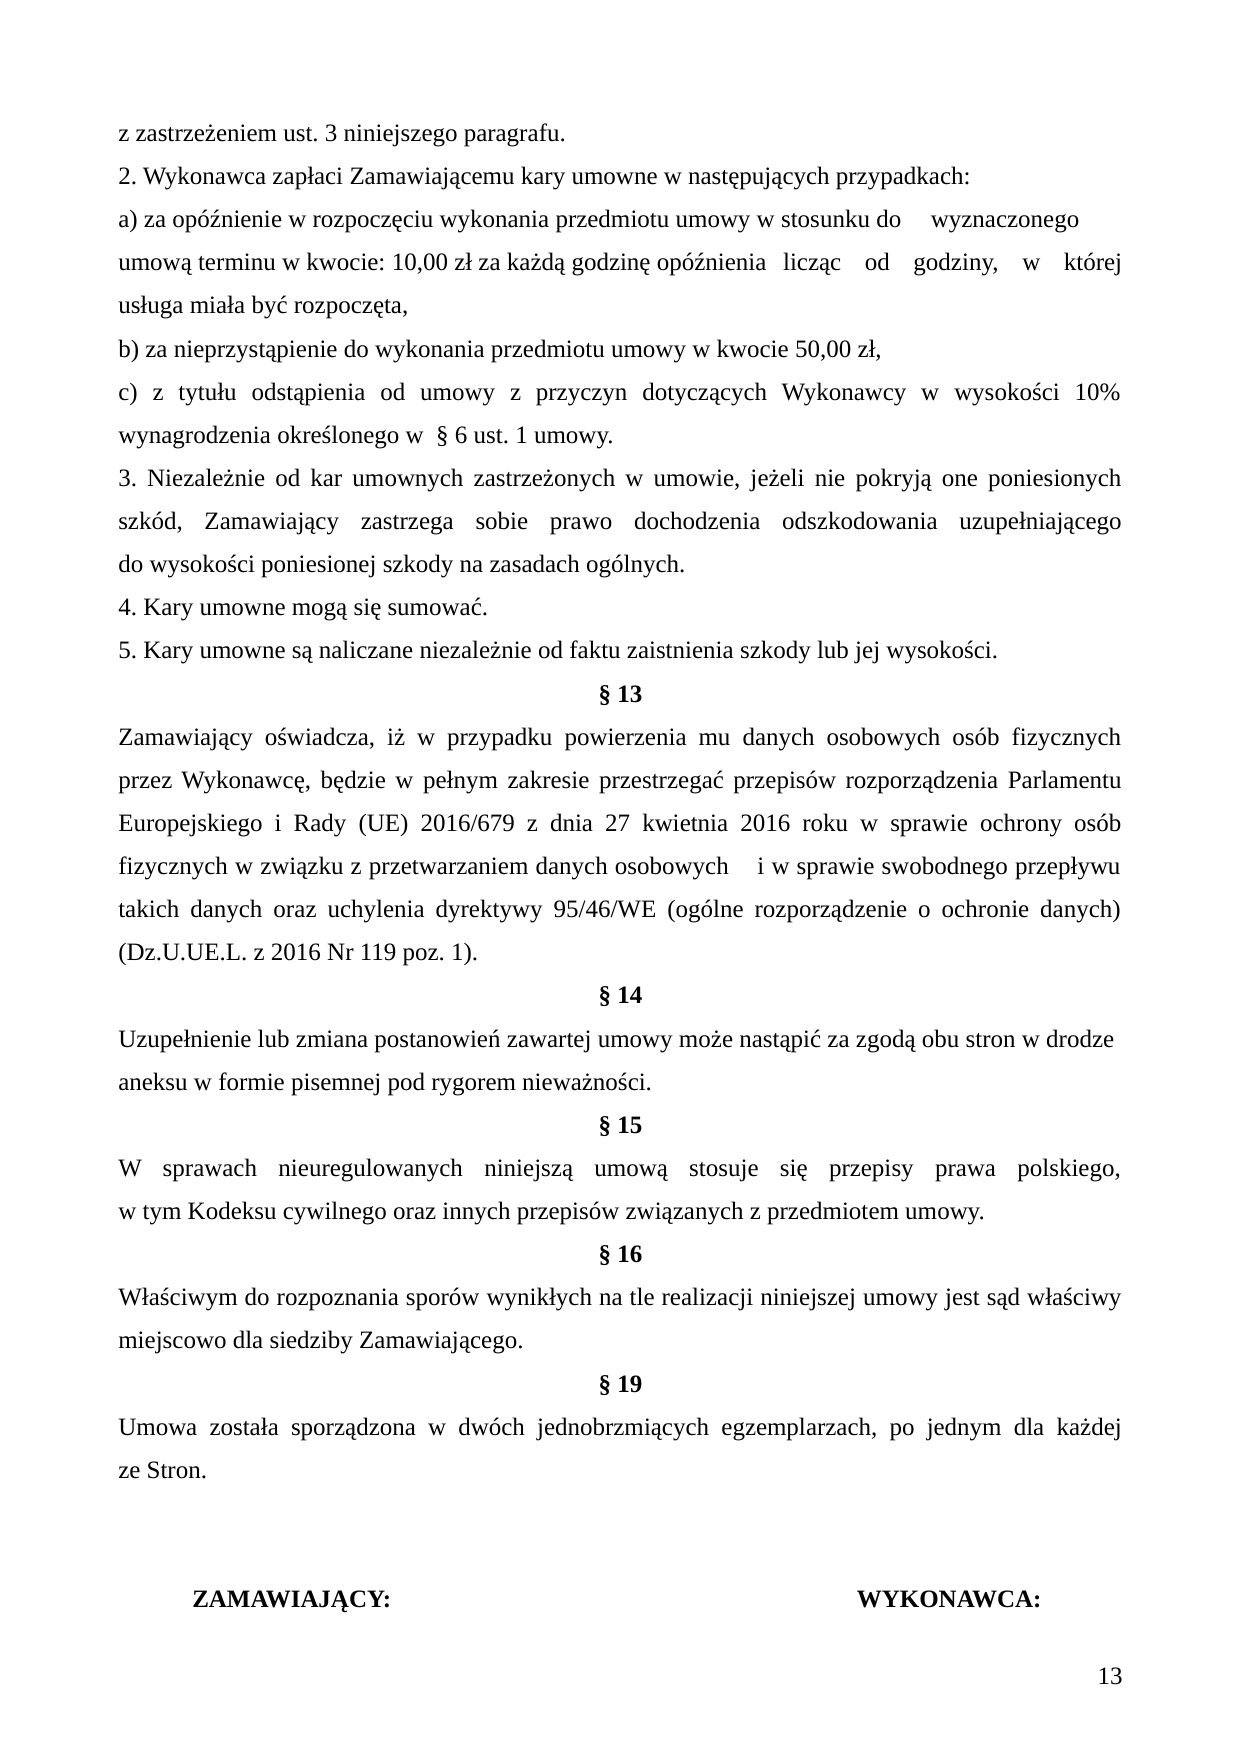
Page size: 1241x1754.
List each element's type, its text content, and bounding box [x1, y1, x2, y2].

text ZAMAWIAJĄCY: WYKONAWCA: [118, 1584, 1122, 1613]
text W sprawach nieuregulowanych niniejszą umową stosuje się przepisy prawa polskiego, w tym Kodeksu cywilnego oraz innych przepisów związanych z przedmiotem umowy. [118, 1153, 1122, 1225]
text Zamawiający oświadcza, iż w przypadku powierzenia mu danych osobowych osób fizycznych przez Wykonawcę, będzie w pełnym zakresie przestrzegać przepisów rozporządzenia Parlamentu Europejskiego i Rady (UE) 2016/679 z dnia 27 kwietnia 2016 roku w sprawie ochrony osób fizycznych w związku z przetwarzaniem danych osobowych i w sprawie swobodnego przepływu takich danych oraz uchylenia dyrektywy 95/46/WE (ogólne rozporządzenie o ochronie danych) (Dz.U.UE.L. z 2016 Nr 119 poz. 1). [118, 722, 1122, 966]
text b) za nieprzystąpienie do wykonania przedmiotu umowy w kwocie 50,00 zł, [118, 334, 1122, 362]
text Uzupełnienie lub zmiana postanowień zawartej umowy może nastąpić za zgodą obu stron w drodze aneksu w formie pisemnej pod rygorem nieważności. [118, 1024, 1122, 1096]
text 2. Wykonawca zapłaci Zamawiającemu kary umowne w następujących przypadkach: [118, 161, 1122, 190]
text § 19 [118, 1369, 1122, 1397]
text § 14 [118, 981, 1122, 1009]
text Właściwym do rozpoznania sporów wynikłych na tle realizacji niniejszej umowy jest sąd właściwy miejscowo dla siedziby Zamawiającego. [118, 1282, 1122, 1354]
text a) za opóźnienie w rozpoczęciu wykonania przedmiotu umowy w stosunku do wyznaczonego umową terminu w kwocie: 10,00 zł za każdą godzinę opóźnienia licząc od godziny, w której usługa miała być rozpoczęta, [118, 204, 1122, 319]
text Umowa została sporządzona w dwóch jednobrzmiących egzemplarzach, po jednym dla każdej ze Stron. [118, 1412, 1122, 1484]
text § 13 [118, 679, 1122, 707]
text § 15 [118, 1110, 1122, 1139]
text 4. Kary umowne mogą się sumować. [118, 592, 1122, 621]
text 3. Niezależnie od kar umownych zastrzeżonych w umowie, jeżeli nie pokryją one poniesionych szkód, Zamawiający zastrzega sobie prawo dochodzenia odszkodowania uzupełniającego do wysokości poniesionej szkody na zasadach ogólnych. [118, 463, 1122, 578]
text § 16 [118, 1239, 1122, 1268]
text z zastrzeżeniem ust. 3 niniejszego paragrafu. [118, 118, 1122, 147]
text 5. Kary umowne są naliczane niezależnie od faktu zaistnienia szkody lub jej wysokości. [118, 636, 1122, 664]
text c) z tytułu odstąpienia od umowy z przyczyn dotyczących Wykonawcy w wysokości 10% wynagrodzenia określonego w § 6 ust. 1 umowy. [118, 377, 1122, 449]
